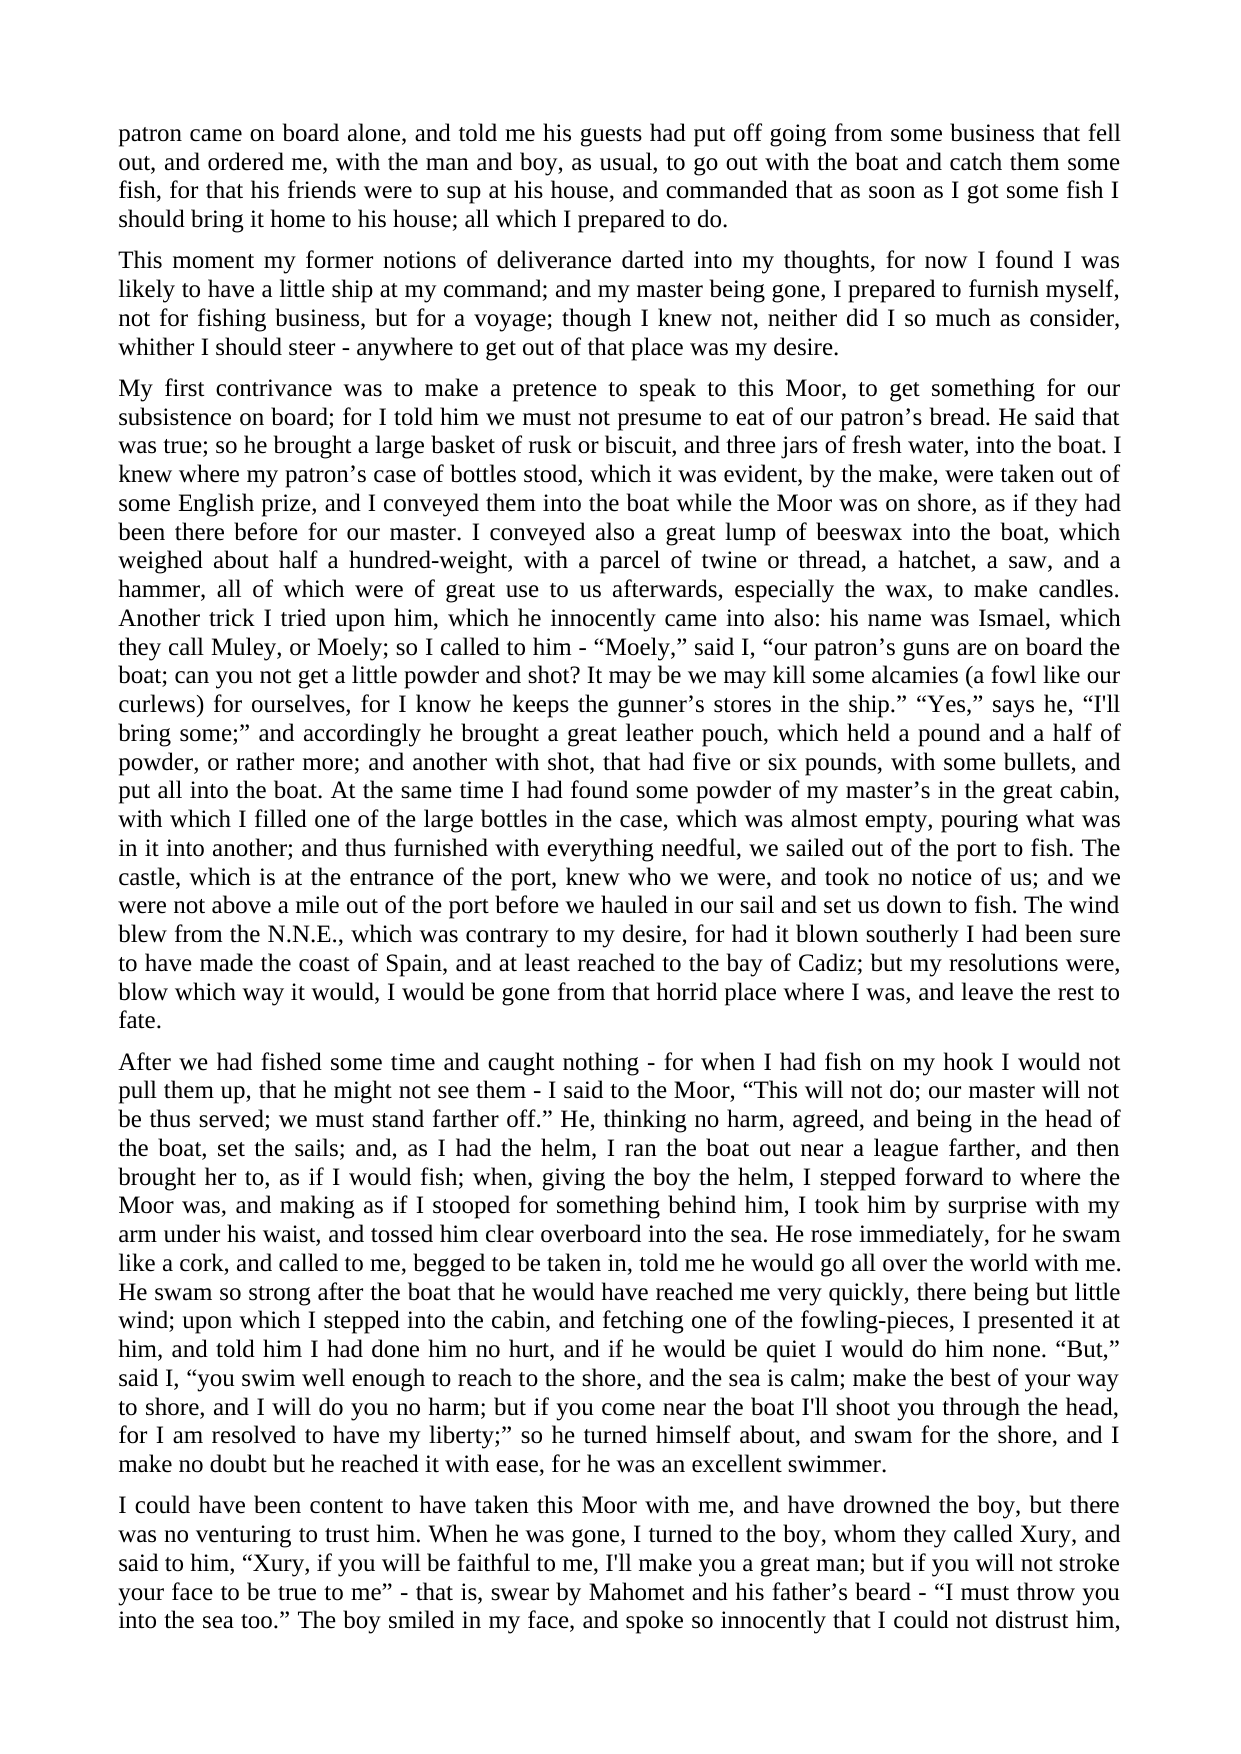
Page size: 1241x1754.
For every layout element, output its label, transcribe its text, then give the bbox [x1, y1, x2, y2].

text My first contrivance was to make a pretence to speak to this Moor, to get something for our subsistence on board; for I told him we must not presume to eat of our patron’s bread. He said that was true; so he brought a large basket of rusk or biscuit, and three jars of fresh water, into the boat. I knew where my patron’s case of bottles stood, which it was evident, by the make, were taken out of some English prize, and I conveyed them into the boat while the Moor was on shore, as if they had been there before for our master. I conveyed also a great lump of beeswax into the boat, which weighed about half a hundred-weight, with a parcel of twine or thread, a hatchet, a saw, and a hammer, all of which were of great use to us afterwards, especially the wax, to make candles. Another trick I tried upon him, which he innocently came into also: his name was Ismael, which they call Muley, or Moely; so I called to him - “Moely,” said I, “our patron’s guns are on board the boat; can you not get a little powder and shot? It may be we may kill some alcamies (a fowl like our curlews) for ourselves, for I know he keeps the gunner’s stores in the ship.” “Yes,” says he, “I'll bring some;” and accordingly he brought a great leather pouch, which held a pound and a half of powder, or rather more; and another with shot, that had five or six pounds, with some bullets, and put all into the boat. At the same time I had found some powder of my master’s in the great cabin, with which I filled one of the large bottles in the case, which was almost empty, pouring what was in it into another; and thus furnished with everything needful, we sailed out of the port to fish. The castle, which is at the entrance of the port, knew who we were, and took no notice of us; and we were not above a mile out of the port before we hauled in our sail and set us down to fish. The wind blew from the N.N.E., which was contrary to my desire, for had it blown southerly I had been sure to have made the coast of Spain, and at least reached to the bay of Cadiz; but my resolutions were, blow which way it would, I would be gone from that horrid place where I was, and leave the rest to fate. [118, 373, 1122, 1034]
text I could have been content to have taken this Moor with me, and have drowned the boy, but there was no venturing to trust him. When he was gone, I turned to the boy, whom they called Xury, and said to him, “Xury, if you will be faithful to me, I'll make you a great man; but if you will not stroke your face to be true to me” - that is, swear by Mahomet and his father’s beard - “I must throw you into the sea too.” The boy smiled in my face, and spoke so innocently that I could not distrust him, [118, 1491, 1122, 1634]
text This moment my former notions of deliverance darted into my thoughts, for now I found I was likely to have a little ship at my command; and my master being gone, I prepared to furnish myself, not for fishing business, but for a voyage; though I knew not, neither did I so much as consider, whither I should steer - anywhere to get out of that place was my desire. [118, 246, 1122, 361]
text patron came on board alone, and told me his guests had put off going from some business that fell out, and ordered me, with the man and boy, as usual, to go out with the boat and catch them some fish, for that his friends were to sup at his house, and commanded that as soon as I got some fish I should bring it home to his house; all which I prepared to do. [118, 118, 1122, 233]
text After we had fished some time and caught nothing - for when I had fish on my hook I would not pull them up, that he might not see them - I said to the Moor, “This will not do; our master will not be thus served; we must stand farther off.” He, thinking no harm, agreed, and being in the head of the boat, set the sails; and, as I had the helm, I ran the boat out near a league farther, and then brought her to, as if I would fish; when, giving the boy the helm, I stepped forward to where the Moor was, and making as if I stooped for something behind him, I took him by surprise with my arm under his waist, and tossed him clear overboard into the sea. He rose immediately, for he swam like a cork, and called to me, begged to be taken in, told me he would go all over the world with me. He swam so strong after the boat that he would have reached me very quickly, there being but little wind; upon which I stepped into the cabin, and fetching one of the fowling-pieces, I presented it at him, and told him I had done him no hurt, and if he would be quiet I would do him none. “But,” said I, “you swim well enough to reach to the shore, and the sea is calm; make the best of your way to shore, and I will do you no harm; but if you come near the boat I'll shoot you through the head, for I am resolved to have my liberty;” so he turned himself about, and swam for the shore, and I make no doubt but he reached it with ease, for he was an excellent swimmer. [118, 1047, 1122, 1478]
